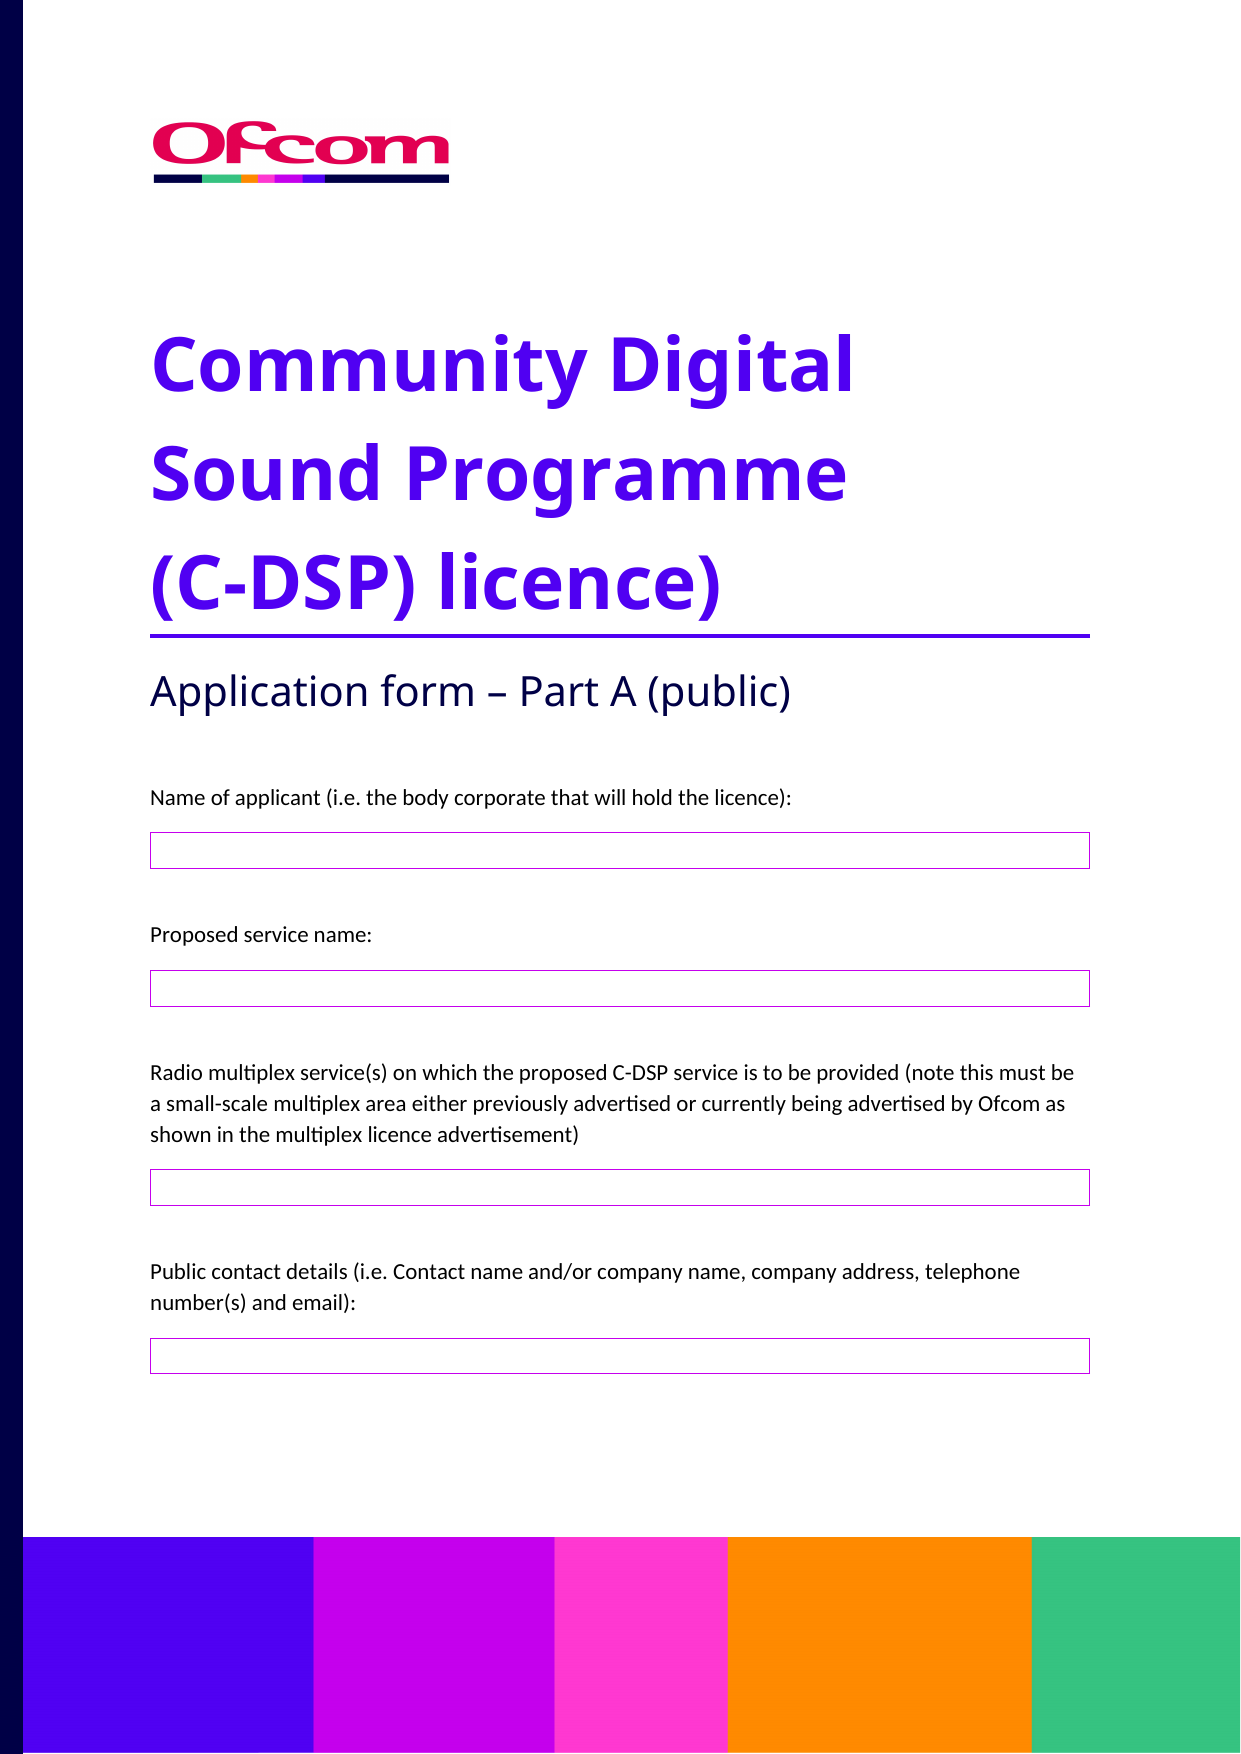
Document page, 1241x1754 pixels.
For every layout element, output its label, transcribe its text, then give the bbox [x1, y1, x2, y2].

text Proposed service name: [150, 920, 1090, 948]
subtitle Application form – Part A (public) [150, 662, 1090, 719]
text Name of applicant (i.e. the body corporate that will hold the licence): [150, 783, 1090, 811]
text Public contact details (i.e. Contact name and/or company name, company address, telephone number(s) and email): [150, 1257, 1090, 1316]
text Radio multiplex service(s) on which the proposed C-DSP service is to be provided (note this must be a small-scale multiplex area either previously advertised or currently being advertised by Ofcom as shown in the multiplex licence advertisement) [150, 1058, 1090, 1148]
title Community Digital Sound Programme (C-DSP) licence) [150, 311, 1090, 634]
